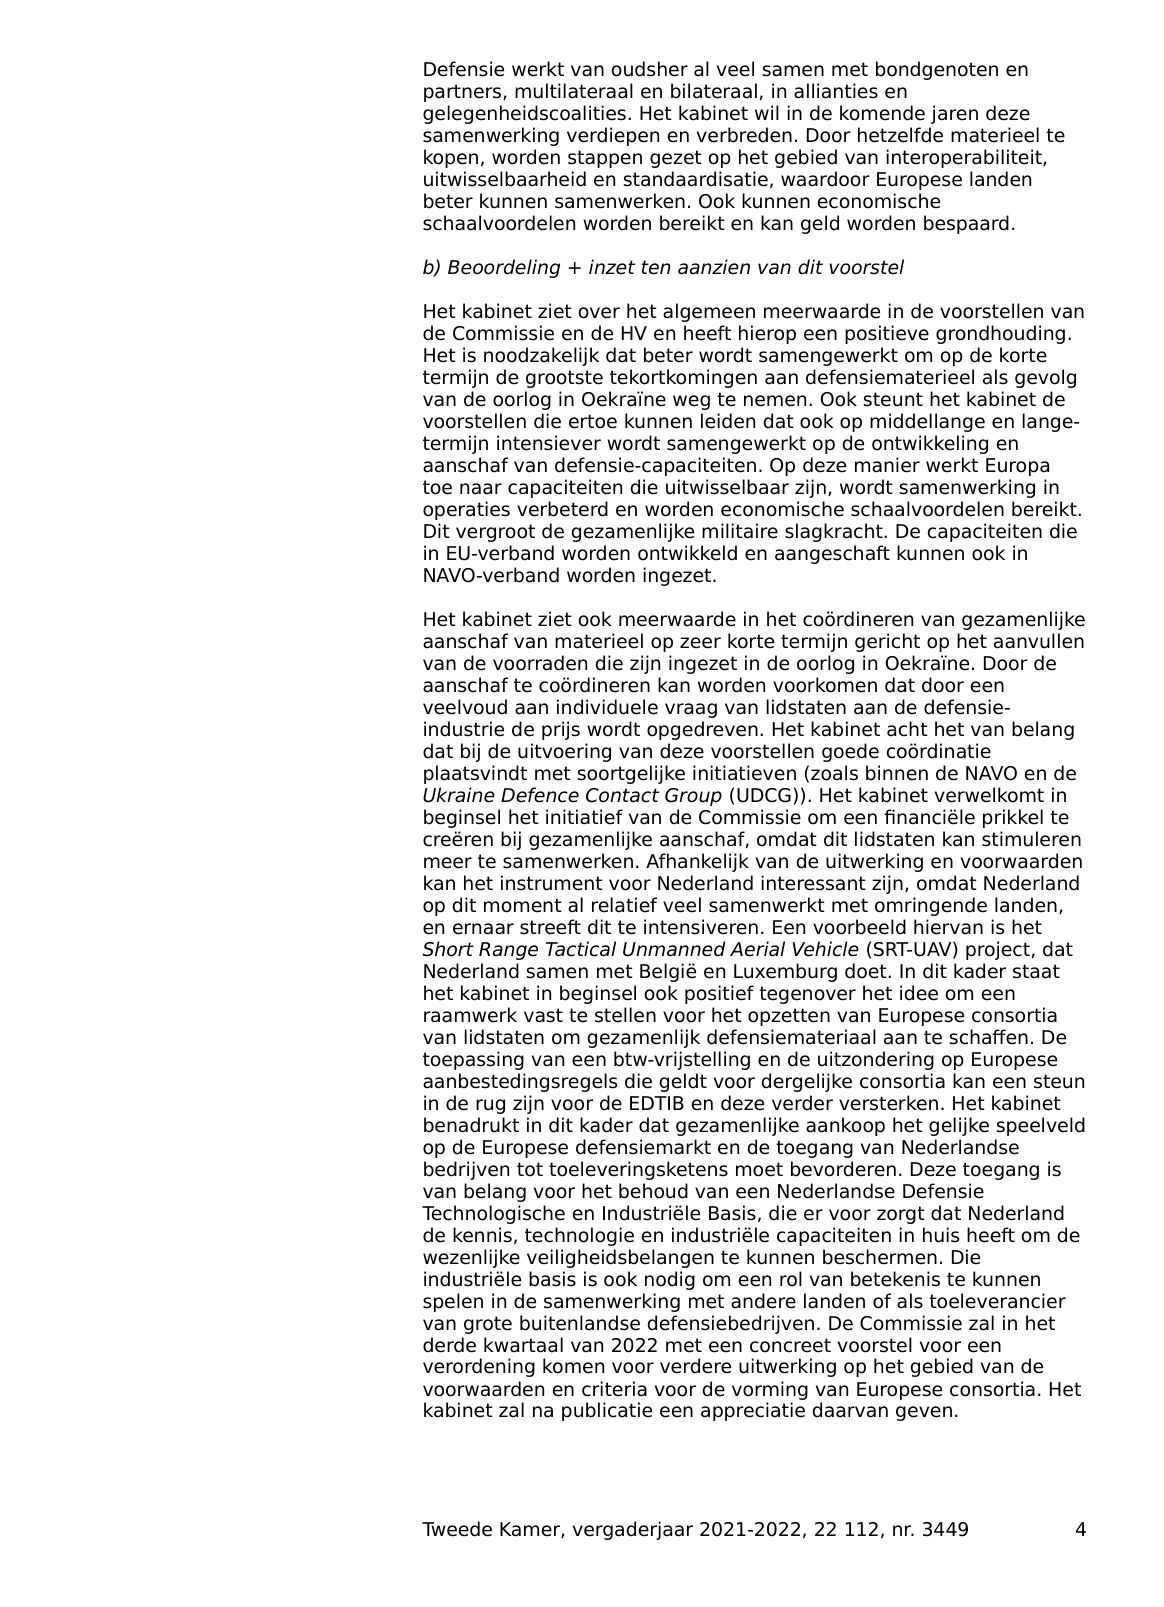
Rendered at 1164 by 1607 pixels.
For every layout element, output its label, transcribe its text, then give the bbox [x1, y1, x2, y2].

subtitle b) Beoordeling + inzet ten aanzien van dit voorstel [422, 257, 1087, 279]
text Het kabinet ziet over het algemeen meerwaarde in de voorstellen van de Commissie en de HV en heeft hierop een positieve grondhouding. Het is noodzakelijk dat beter wordt samengewerkt om op de korte termijn de grootste tekortkomingen aan defensiematerieel als gevolg van de oorlog in Oekraïne weg te nemen. Ook steunt het kabinet de voorstellen die ertoe kunnen leiden dat ook op middellange en lange-termijn intensiever wordt samengewerkt op de ontwikkeling en aanschaf van defensie-capaciteiten. Op deze manier werkt Europa toe naar capaciteiten die uitwisselbaar zijn, wordt samenwerking in operaties verbeterd en worden economische schaalvoordelen bereikt. Dit vergroot de gezamenlijke militaire slagkracht. De capaciteiten die in EU-verband worden ontwikkeld en aangeschaft kunnen ook in NAVO-verband worden ingezet. [422, 301, 1087, 587]
text Defensie werkt van oudsher al veel samen met bondgenoten en partners, multilateraal en bilateraal, in allianties en gelegenheidscoalities. Het kabinet wil in de komende jaren deze samenwerking verdiepen en verbreden. Door hetzelfde materieel te kopen, worden stappen gezet op het gebied van interoperabiliteit, uitwisselbaarheid en standaardisatie, waardoor Europese landen beter kunnen samenwerken. Ook kunnen economische schaalvoordelen worden bereikt en kan geld worden bespaard. [422, 59, 1087, 235]
text Het kabinet ziet ook meerwaarde in het coördineren van gezamenlijke aanschaf van materieel op zeer korte termijn gericht op het aanvullen van de voorraden die zijn ingezet in de oorlog in Oekraïne. Door de aanschaf te coördineren kan worden voorkomen dat door een veelvoud aan individuele vraag van lidstaten aan de defensie-industrie de prijs wordt opgedreven. Het kabinet acht het van belang dat bij de uitvoering van deze voorstellen goede coördinatie plaatsvindt met soortgelijke initiatieven (zoals binnen de NAVO en de Ukraine Defence Contact Group (UDCG)). Het kabinet verwelkomt in beginsel het initiatief van de Commissie om een financiële prikkel te creëren bij gezamenlijke aanschaf, omdat dit lidstaten kan stimuleren meer te samenwerken. Afhankelijk van de uitwerking en voorwaarden kan het instrument voor Nederland interessant zijn, omdat Nederland op dit moment al relatief veel samenwerkt met omringende landen, en ernaar streeft dit te intensiveren. Een voorbeeld hiervan is het Short Range Tactical Unmanned Aerial Vehicle (SRT-UAV) project, dat Nederland samen met België en Luxemburg doet. In dit kader staat het kabinet in beginsel ook positief tegenover het idee om een raamwerk vast te stellen voor het opzetten van Europese consortia van lidstaten om gezamenlijk defensiemateriaal aan te schaffen. De toepassing van een btw-vrijstelling en de uitzondering op Europese aanbestedingsregels die geldt voor dergelijke consortia kan een steun in de rug zijn voor de EDTIB en deze verder versterken. Het kabinet benadrukt in dit kader dat gezamenlijke aankoop het gelijke speelveld op de Europese defensiemarkt en de toegang van Nederlandse bedrijven tot toeleveringsketens moet bevorderen. Deze toegang is van belang voor het behoud van een Nederlandse Defensie Technologische en Industriële Basis, die er voor zorgt dat Nederland de kennis, technologie en industriële capaciteiten in huis heeft om de wezenlijke veiligheidsbelangen te kunnen beschermen. Die industriële basis is ook nodig om een rol van betekenis te kunnen spelen in de samenwerking met andere landen of als toeleverancier van grote buitenlandse defensiebedrijven. De Commissie zal in het derde kwartaal van 2022 met een concreet voorstel voor een verordening komen voor verdere uitwerking op het gebied van de voorwaarden en criteria voor de vorming van Europese consortia. Het kabinet zal na publicatie een appreciatie daarvan geven. [422, 609, 1087, 1422]
